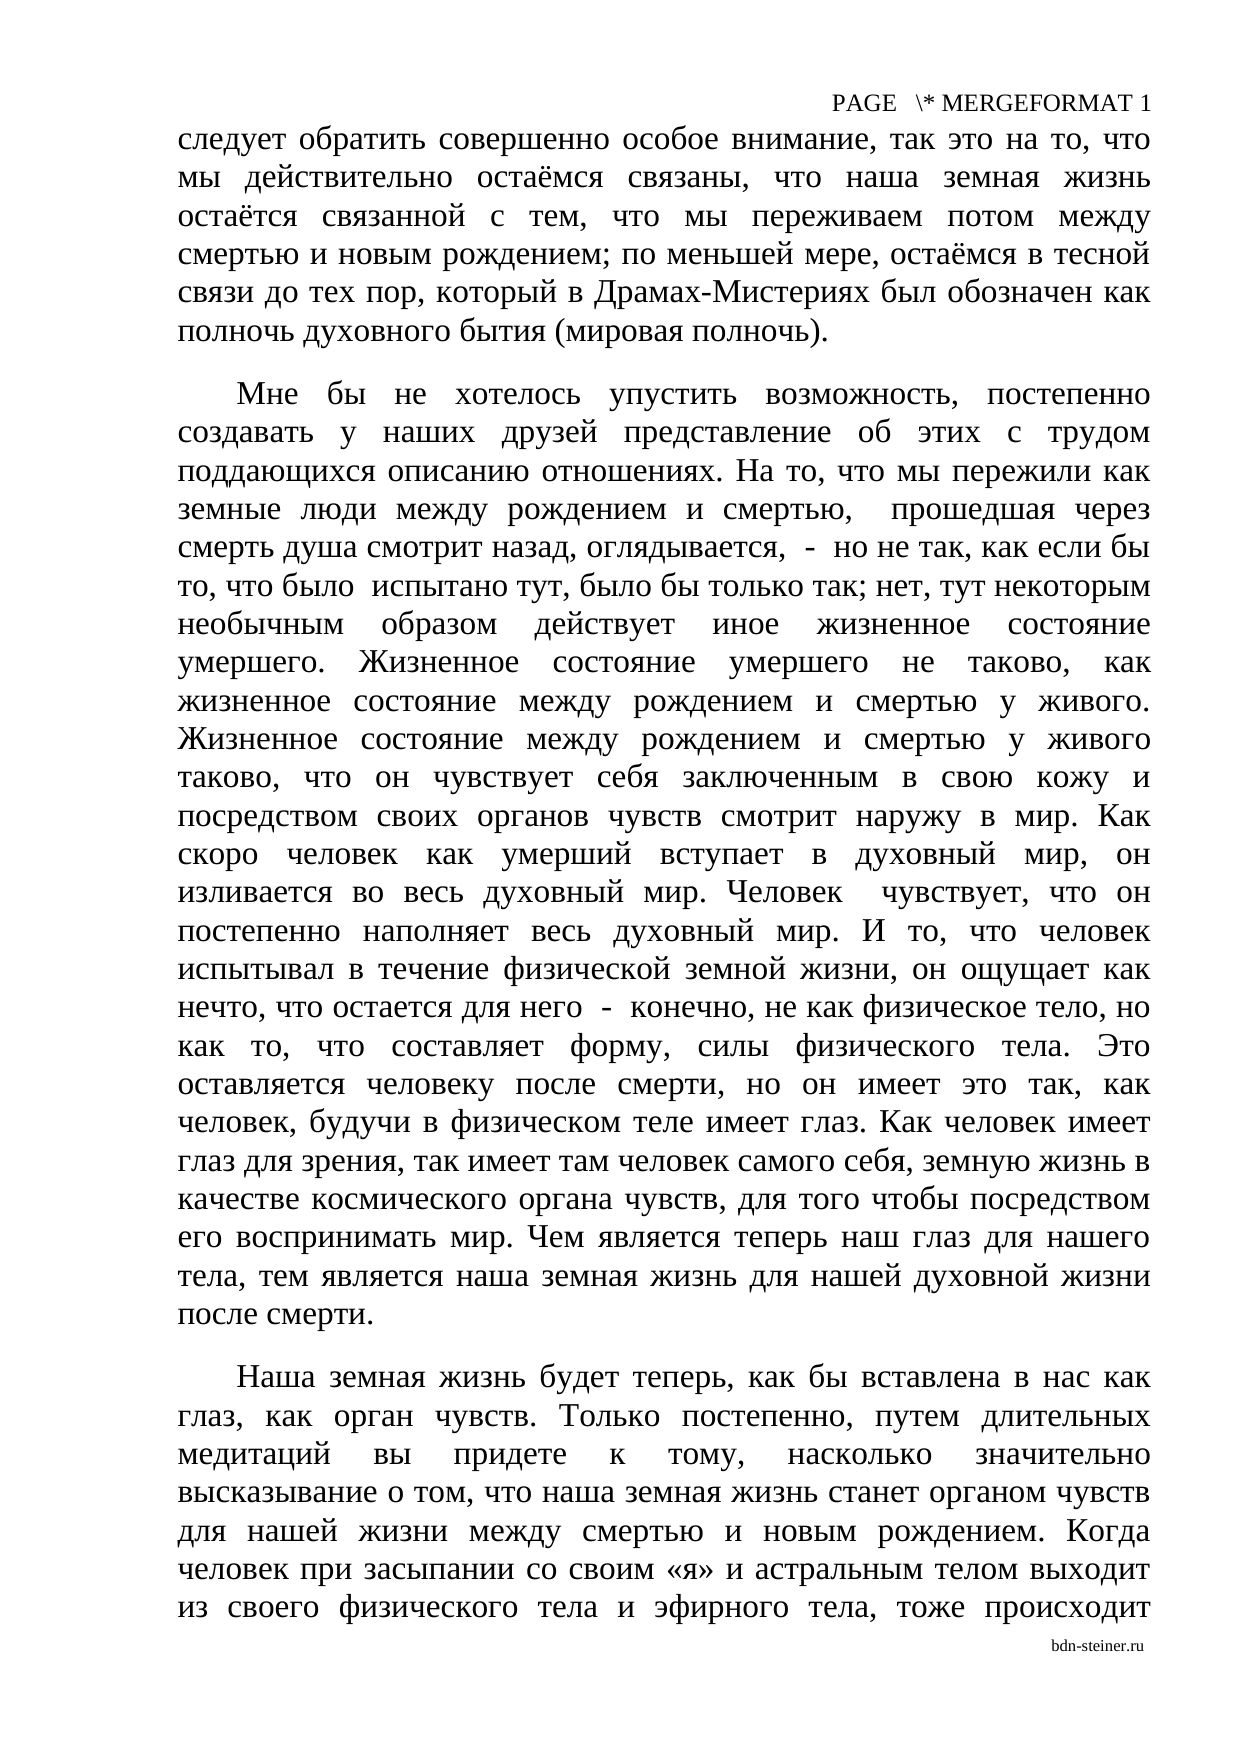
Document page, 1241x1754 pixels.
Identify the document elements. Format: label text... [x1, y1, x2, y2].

text следует обратить совершенно особое внимание, так это на то, что мы действительно остаёмся связаны, что наша земная жизнь остаётся связанной с тем, что мы переживаем потом между смертью и новым рождением; по меньшей мере, остаёмся в тесной связи до тех пор, который в Драмах-Мистериях был обозначен как полночь духовного бытия (мировая полночь). [177, 118, 1152, 348]
text Мне бы не хотелось упустить возможность, постепенно создавать у наших друзей представление об этих с трудом поддающихся описанию отношениях. На то, что мы пережили как земные люди между рождением и смертью, прошедшая через смерть душа смотрит назад, оглядывается, - но не так, как если бы то, что было испытано тут, было бы только так; нет, тут некоторым необычным образом действует иное жизненное состояние умершего. Жизненное состояние умершего не таково, как жизненное состояние между рождением и смертью у живого. Жизненное состояние между рождением и смертью у живого таково, что он чувствует себя заключенным в свою кожу и посредством своих органов чувств смотрит наружу в мир. Как скоро человек как умерший вступает в духовный мир, он изливается во весь духовный мир. Человек чувствует, что он постепенно наполняет весь духовный мир. И то, что человек испытывал в течение физической земной жизни, он ощущает как нечто, что остается для него - конечно, не как физическое тело, но как то, что составляет форму, силы физического тела. Это оставляется человеку после смерти, но он имеет это так, как человек, будучи в физическом теле имеет глаз. Как человек имеет глаз для зрения, так имеет там человек самого себя, земную жизнь в качестве космического органа чувств, для того чтобы посредством его воспринимать мир. Чем является теперь наш глаз для нашего тела, тем является наша земная жизнь для нашей духовной жизни после смерти. [177, 373, 1152, 1331]
text Наша земная жизнь будет теперь, как бы вставлена в нас как глаз, как орган чувств. Только постепенно, путем длительных медитаций вы придете к тому, насколько значительно высказывание о том, что наша земная жизнь станет органом чувств для нашей жизни между смертью и новым рождением. Когда человек при засыпании со своим «я» и астральным телом выходит из своего физического тела и эфирного тела, тоже происходит [177, 1356, 1152, 1625]
